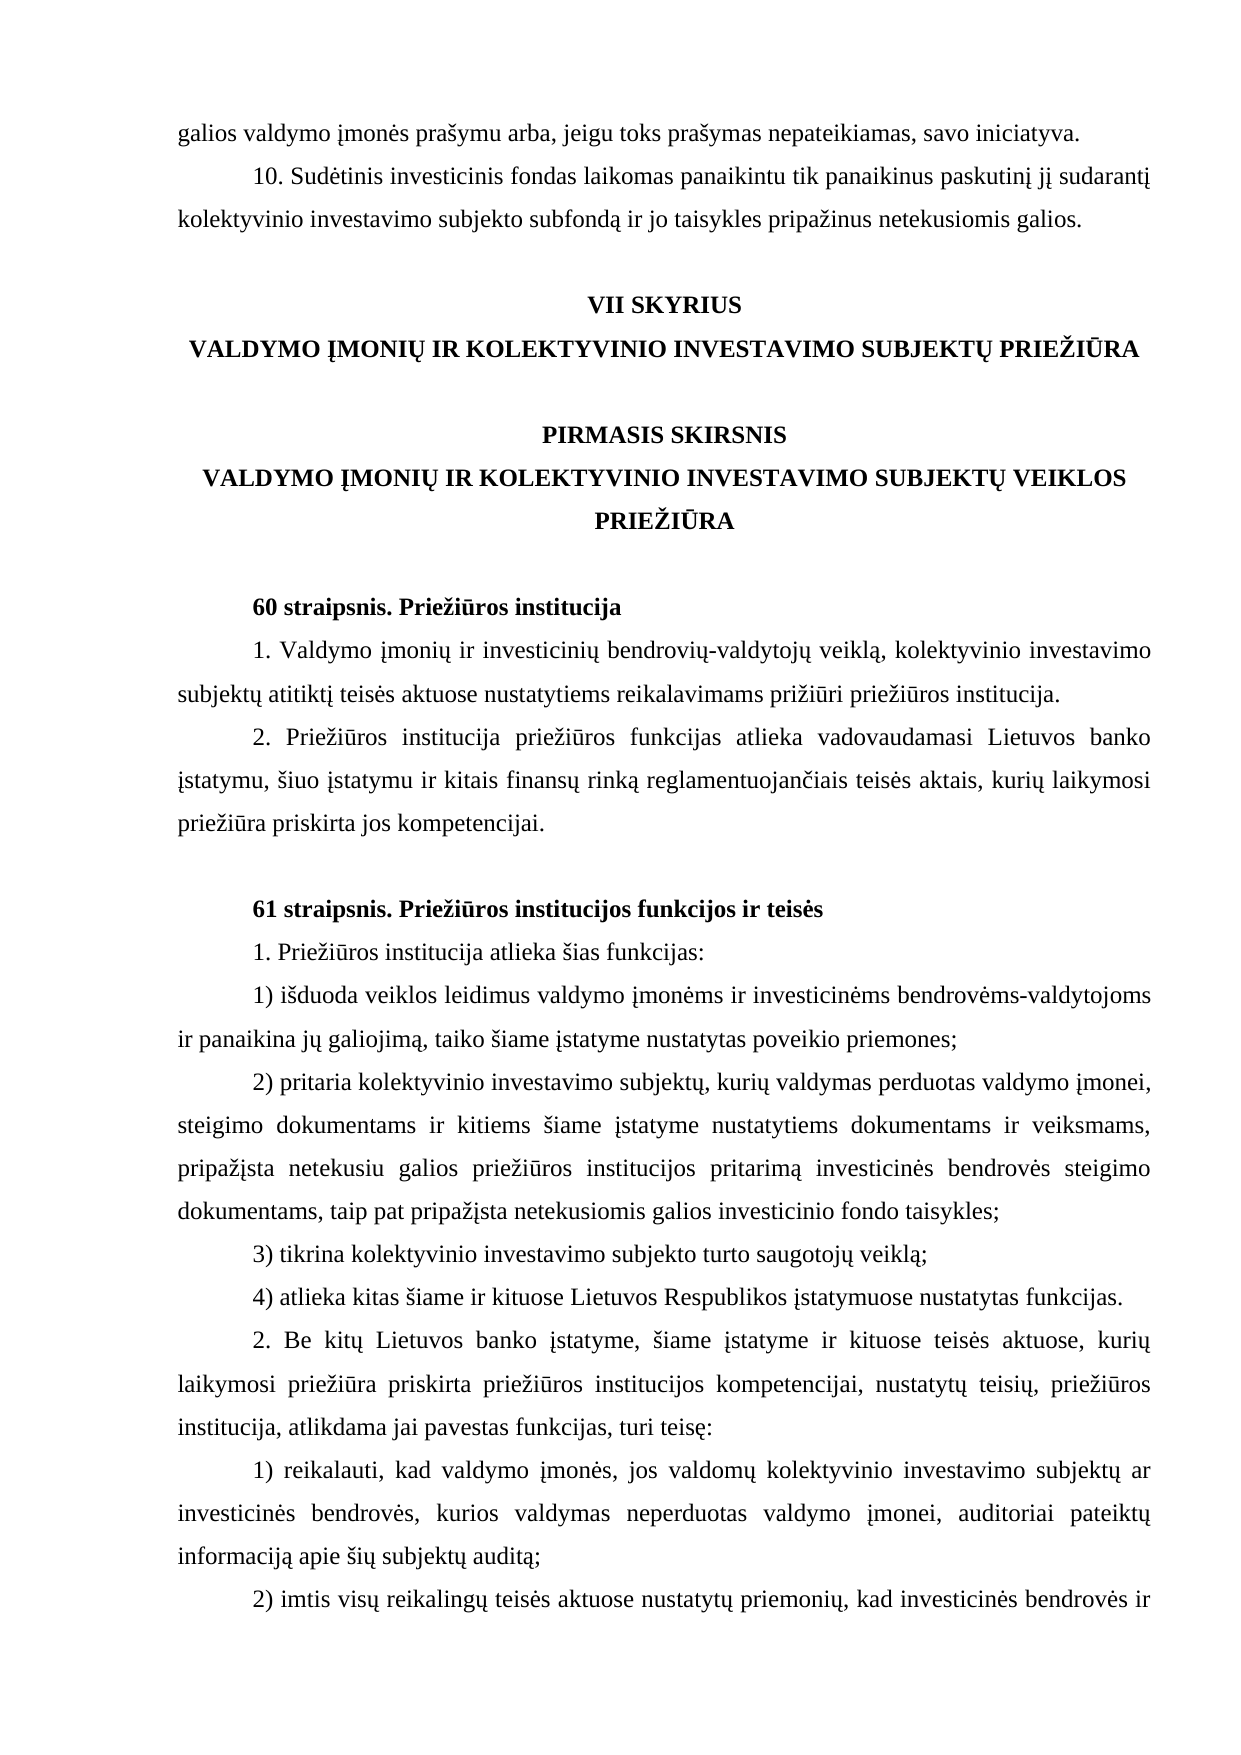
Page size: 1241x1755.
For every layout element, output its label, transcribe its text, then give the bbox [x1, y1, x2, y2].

text 60 straipsnis. Priežiūros institucija [177, 592, 1152, 621]
text 1) reikalauti, kad valdymo įmonės, jos valdomų kolektyvinio investavimo subjektų ar investicinės bendrovės, kurios valdymas neperduotas valdymo įmonei, auditoriai pateiktų informaciją apie šių subjektų auditą; [177, 1455, 1152, 1570]
text VII SKYRIUS [177, 291, 1152, 319]
text 4) atlieka kitas šiame ir kituose Lietuvos Respublikos įstatymuose nustatytas funkcijas. [177, 1282, 1152, 1311]
text VALDYMO ĮMONIŲ IR KOLEKTYVINIO INVESTAVIMO SUBJEKTŲ VEIKLOS PRIEŽIŪRA [177, 463, 1152, 535]
text 1) išduoda veiklos leidimus valdymo įmonėms ir investicinėms bendrovėms-valdytojoms ir panaikina jų galiojimą, taiko šiame įstatyme nustatytas poveikio priemones; [177, 981, 1152, 1052]
text 1. Valdymo įmonių ir investicinių bendrovių-valdytojų veiklą, kolektyvinio investavimo subjektų atitiktį teisės aktuose nustatytiems reikalavimams prižiūri priežiūros institucija. [177, 636, 1152, 707]
text galios valdymo įmonės prašymu arba, jeigu toks prašymas nepateikiamas, savo iniciatyva. [177, 118, 1152, 147]
text 2) imtis visų reikalingų teisės aktuose nustatytų priemonių, kad investicinės bendrovės ir [177, 1584, 1152, 1613]
text 2. Priežiūros institucija priežiūros funkcijas atlieka vadovaudamasi Lietuvos banko įstatymu, šiuo įstatymu ir kitais finansų rinką reglamentuojančiais teisės aktais, kurių laikymosi priežiūra priskirta jos kompetencijai. [177, 722, 1152, 837]
text 61 straipsnis. Priežiūros institucijos funkcijos ir teisės [177, 894, 1152, 923]
text 2. Be kitų Lietuvos banko įstatyme, šiame įstatyme ir kituose teisės aktuose, kurių laikymosi priežiūra priskirta priežiūros institucijos kompetencijai, nustatytų teisių, priežiūros institucija, atlikdama jai pavestas funkcijas, turi teisę: [177, 1326, 1152, 1441]
text VALDYMO ĮMONIŲ IR KOLEKTYVINIO INVESTAVIMO SUBJEKTŲ PRIEŽIŪRA [177, 334, 1152, 362]
text 2) pritaria kolektyvinio investavimo subjektų, kurių valdymas perduotas valdymo įmonei, steigimo dokumentams ir kitiems šiame įstatyme nustatytiems dokumentams ir veiksmams, pripažįsta netekusiu galios priežiūros institucijos pritarimą investicinės bendrovės steigimo dokumentams, taip pat pripažįsta netekusiomis galios investicinio fondo taisykles; [177, 1067, 1152, 1225]
text PIRMASIS SKIRSNIS [177, 420, 1152, 449]
text 3) tikrina kolektyvinio investavimo subjekto turto saugotojų veiklą; [177, 1239, 1152, 1268]
text 10. Sudėtinis investicinis fondas laikomas panaikintu tik panaikinus paskutinį jį sudarantį kolektyvinio investavimo subjekto subfondą ir jo taisykles pripažinus netekusiomis galios. [177, 161, 1152, 233]
text 1. Priežiūros institucija atlieka šias funkcijas: [177, 937, 1152, 966]
